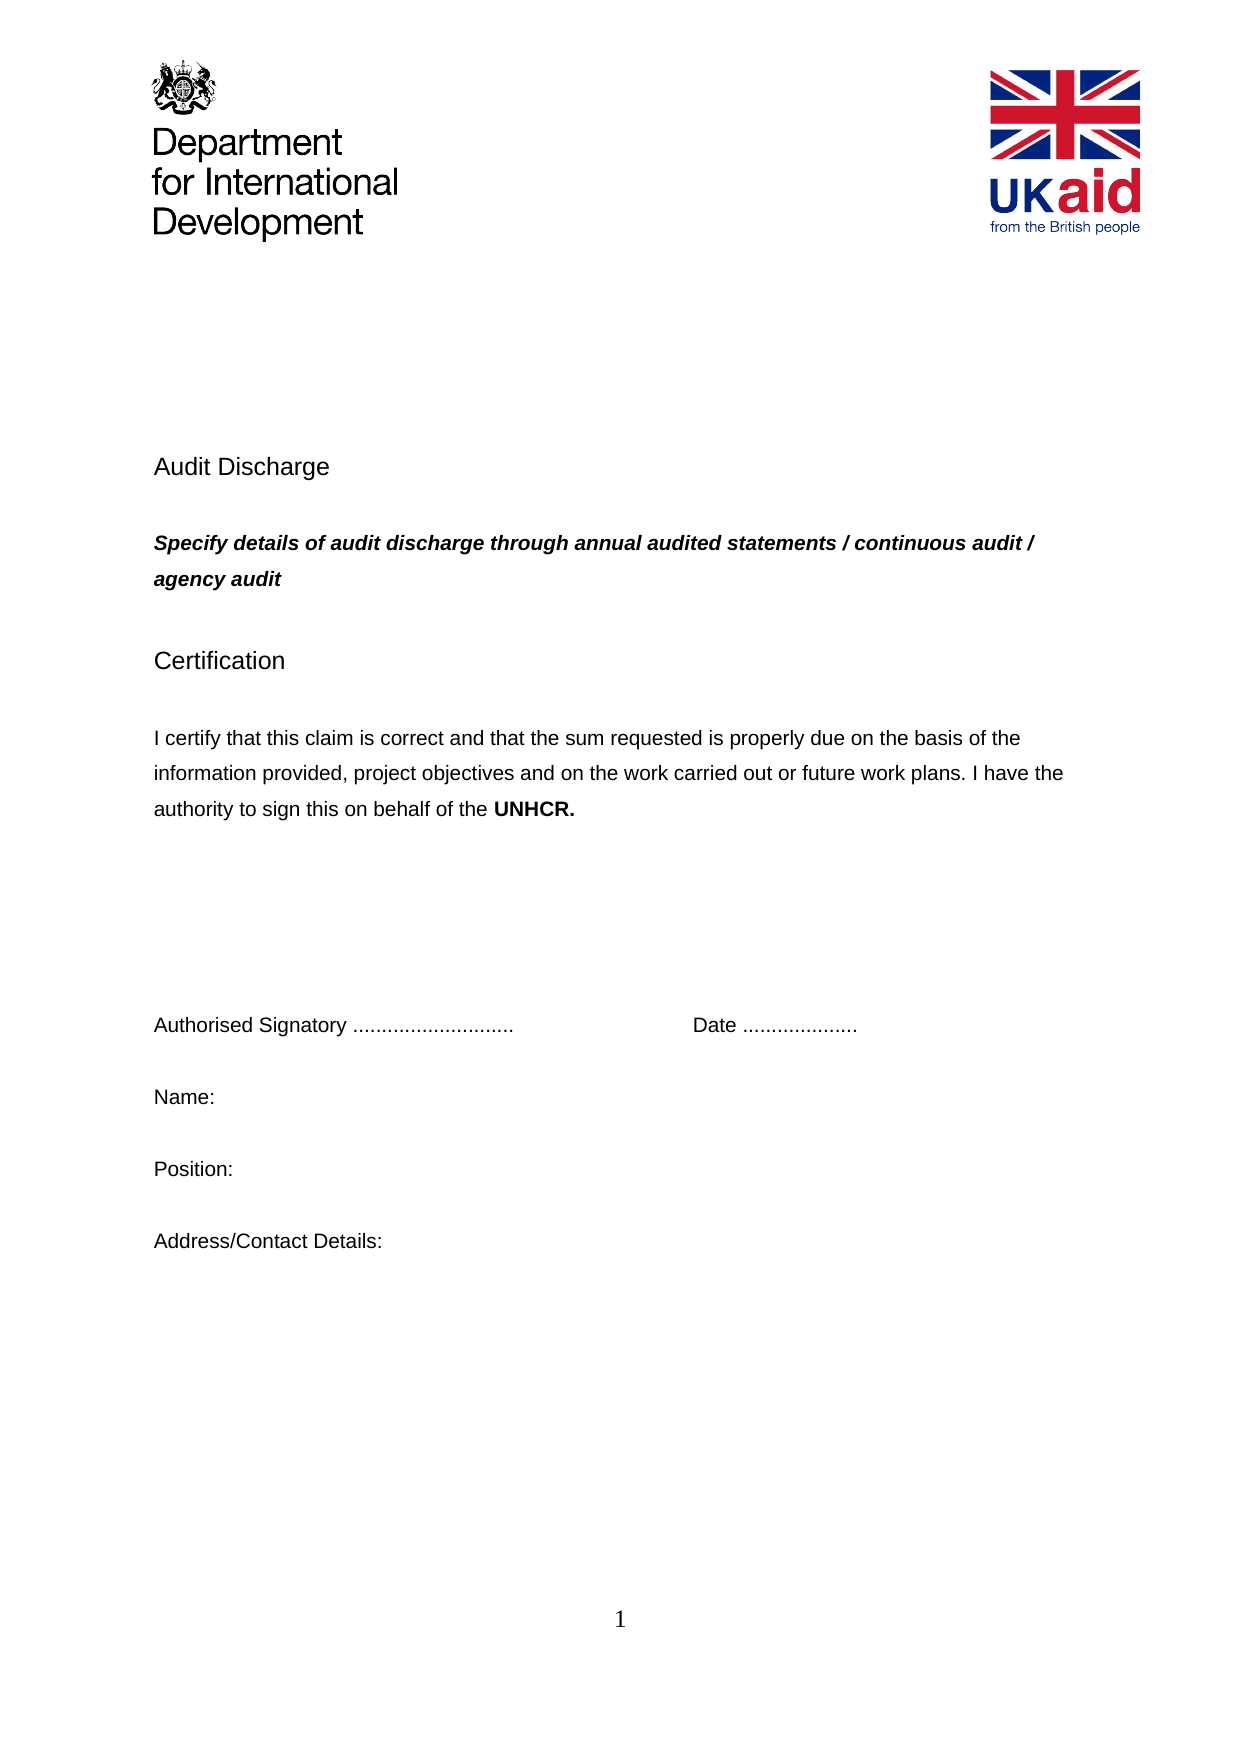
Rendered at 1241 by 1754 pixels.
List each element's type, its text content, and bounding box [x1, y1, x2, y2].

text I certify that this claim is correct and that the sum requested is properly due on the basis of the information provided, project objectives and on the work carried out or future work plans. I have the authority to sign this on behalf of the UNHCR. [153, 725, 1087, 821]
text Address/Contact Details: [153, 1228, 1087, 1252]
text Authorised Signatory ............................ Date .................... [153, 1013, 1087, 1037]
text Position: [153, 1157, 1087, 1181]
text Audit Discharge [153, 452, 1087, 481]
text Name: [153, 1085, 1087, 1109]
text Specify details of audit discharge through annual audited statements / continuous audit / agency audit [153, 531, 1087, 591]
text Certification [153, 646, 1087, 675]
